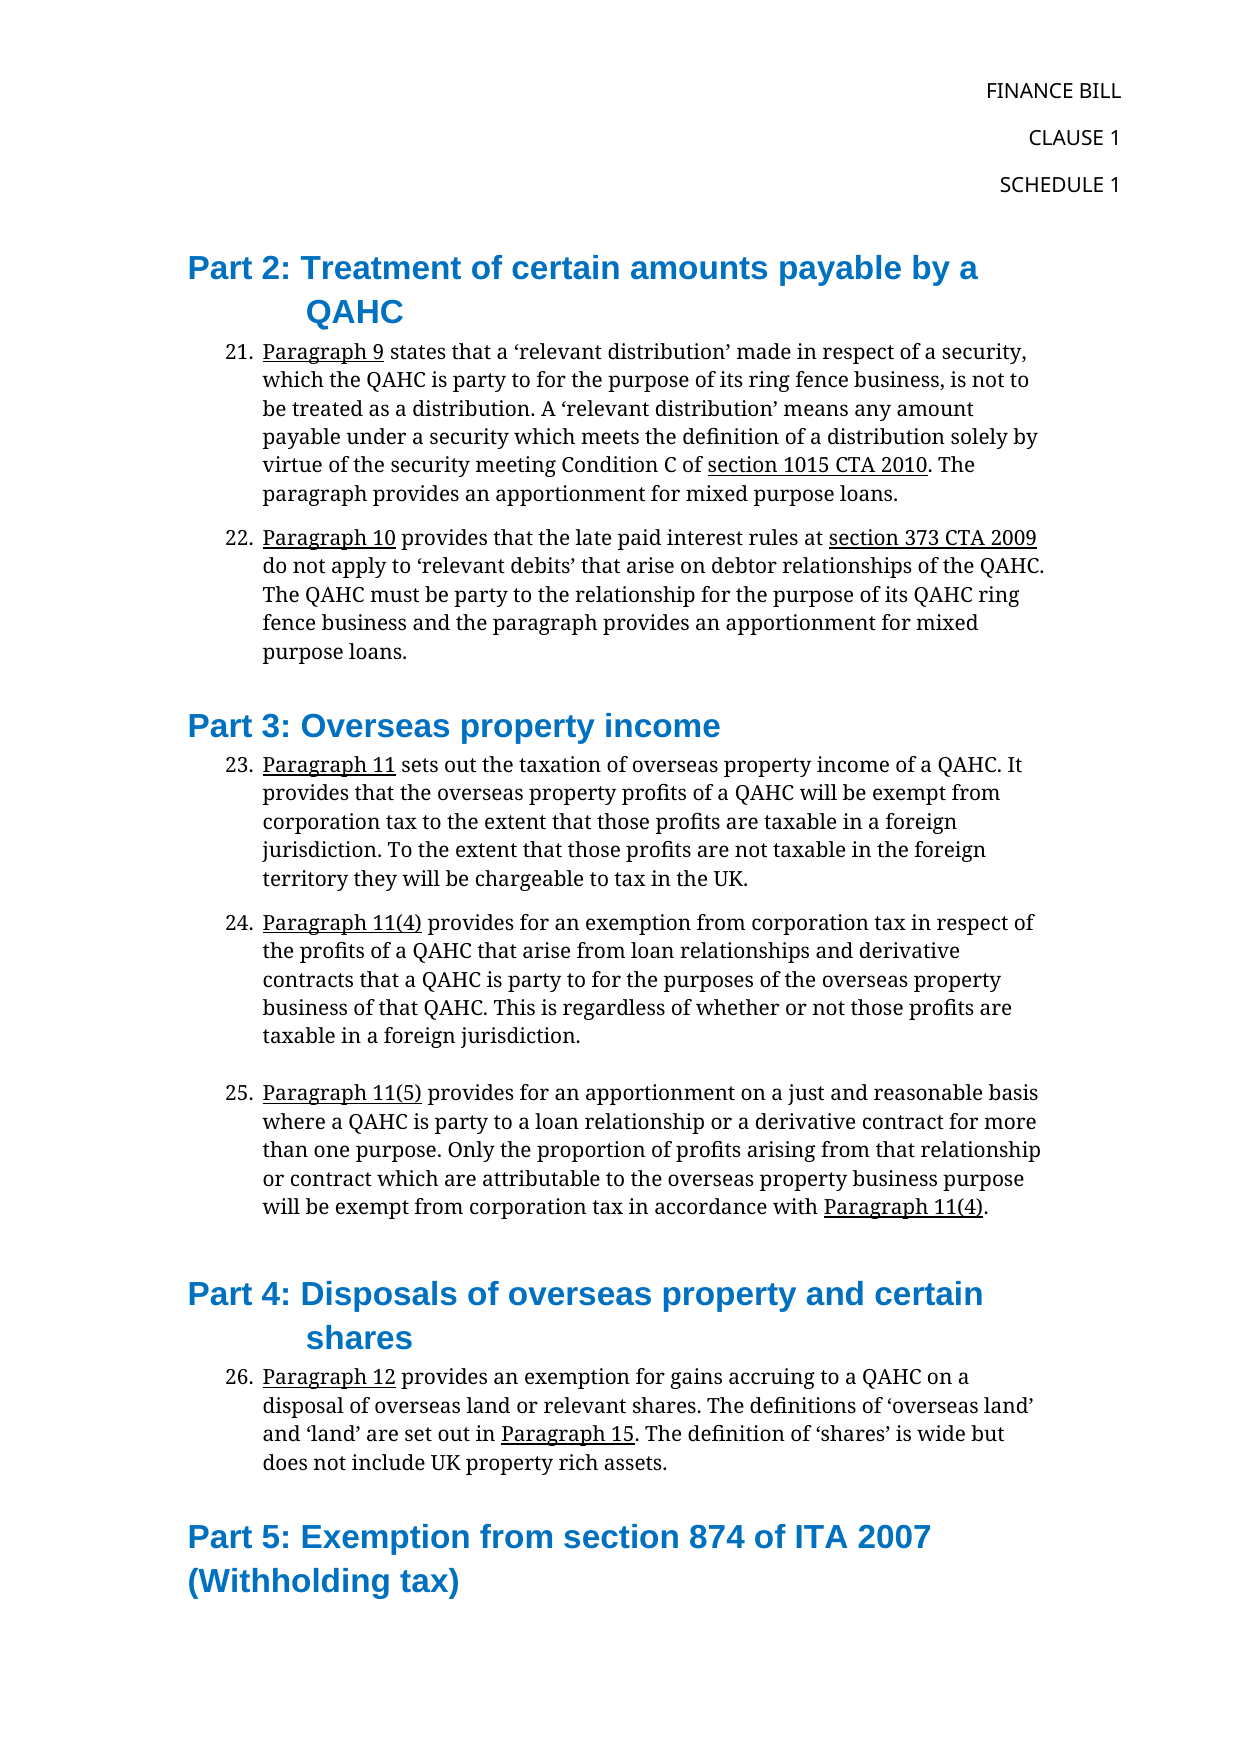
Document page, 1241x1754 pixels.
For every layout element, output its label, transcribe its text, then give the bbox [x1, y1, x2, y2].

list Paragraph 9 states that a ‘relevant distribution’ made in respect of a security, which the QAHC is party to for the purpose of its ring fence business, is not to be treated as a distribution. A ‘relevant distribution’ means any amount payable under a security which meets the definition of a distribution solely by virtue of the security meeting Condition C of section 1015 CTA 2010. The paragraph provides an apportionment for mixed purpose loans. [225, 337, 1053, 507]
list Paragraph 10 provides that the late paid interest rules at section 373 CTA 2009 do not apply to ‘relevant debits’ that arise on debtor relationships of the QAHC. The QAHC must be party to the relationship for the purpose of its QAHC ring fence business and the paragraph provides an apportionment for mixed purpose loans. [225, 523, 1053, 665]
list Paragraph 11(5) provides for an apportionment on a just and reasonable basis where a QAHC is party to a loan relationship or a derivative contract for more than one purpose. Only the proportion of profits arising from that relationship or contract which are attributable to the overseas property business purpose will be exempt from corporation tax in accordance with Paragraph 11(4). [225, 1078, 1053, 1221]
subtitle Part 2: Treatment of certain amounts payable by a QAHC [187, 248, 1053, 331]
list Paragraph 12 provides an exemption for gains accruing to a QAHC on a disposal of overseas land or relevant shares. The definitions of ‘overseas land’ and ‘land’ are set out in Paragraph 15. The definition of ‘shares’ is wide but does not include UK property rich assets. [225, 1362, 1053, 1476]
subtitle Part 5: Exemption from section 874 of ITA 2007 (Withholding tax) [187, 1517, 1053, 1599]
list Paragraph 11(4) provides for an exemption from corporation tax in respect of the profits of a QAHC that arise from loan relationships and derivative contracts that a QAHC is party to for the purposes of the overseas property business of that QAHC. This is regardless of whether or not those profits are taxable in a foreign jurisdiction. [225, 908, 1053, 1050]
list Paragraph 11 sets out the taxation of overseas property income of a QAHC. It provides that the overseas property profits of a QAHC will be exempt from corporation tax to the extent that those profits are taxable in a foreign jurisdiction. To the extent that those profits are not taxable in the foreign territory they will be chargeable to tax in the UK. [225, 750, 1053, 892]
subtitle Part 3: Overseas property income [187, 706, 1053, 744]
subtitle Part 4: Disposals of overseas property and certain shares [187, 1274, 1053, 1357]
